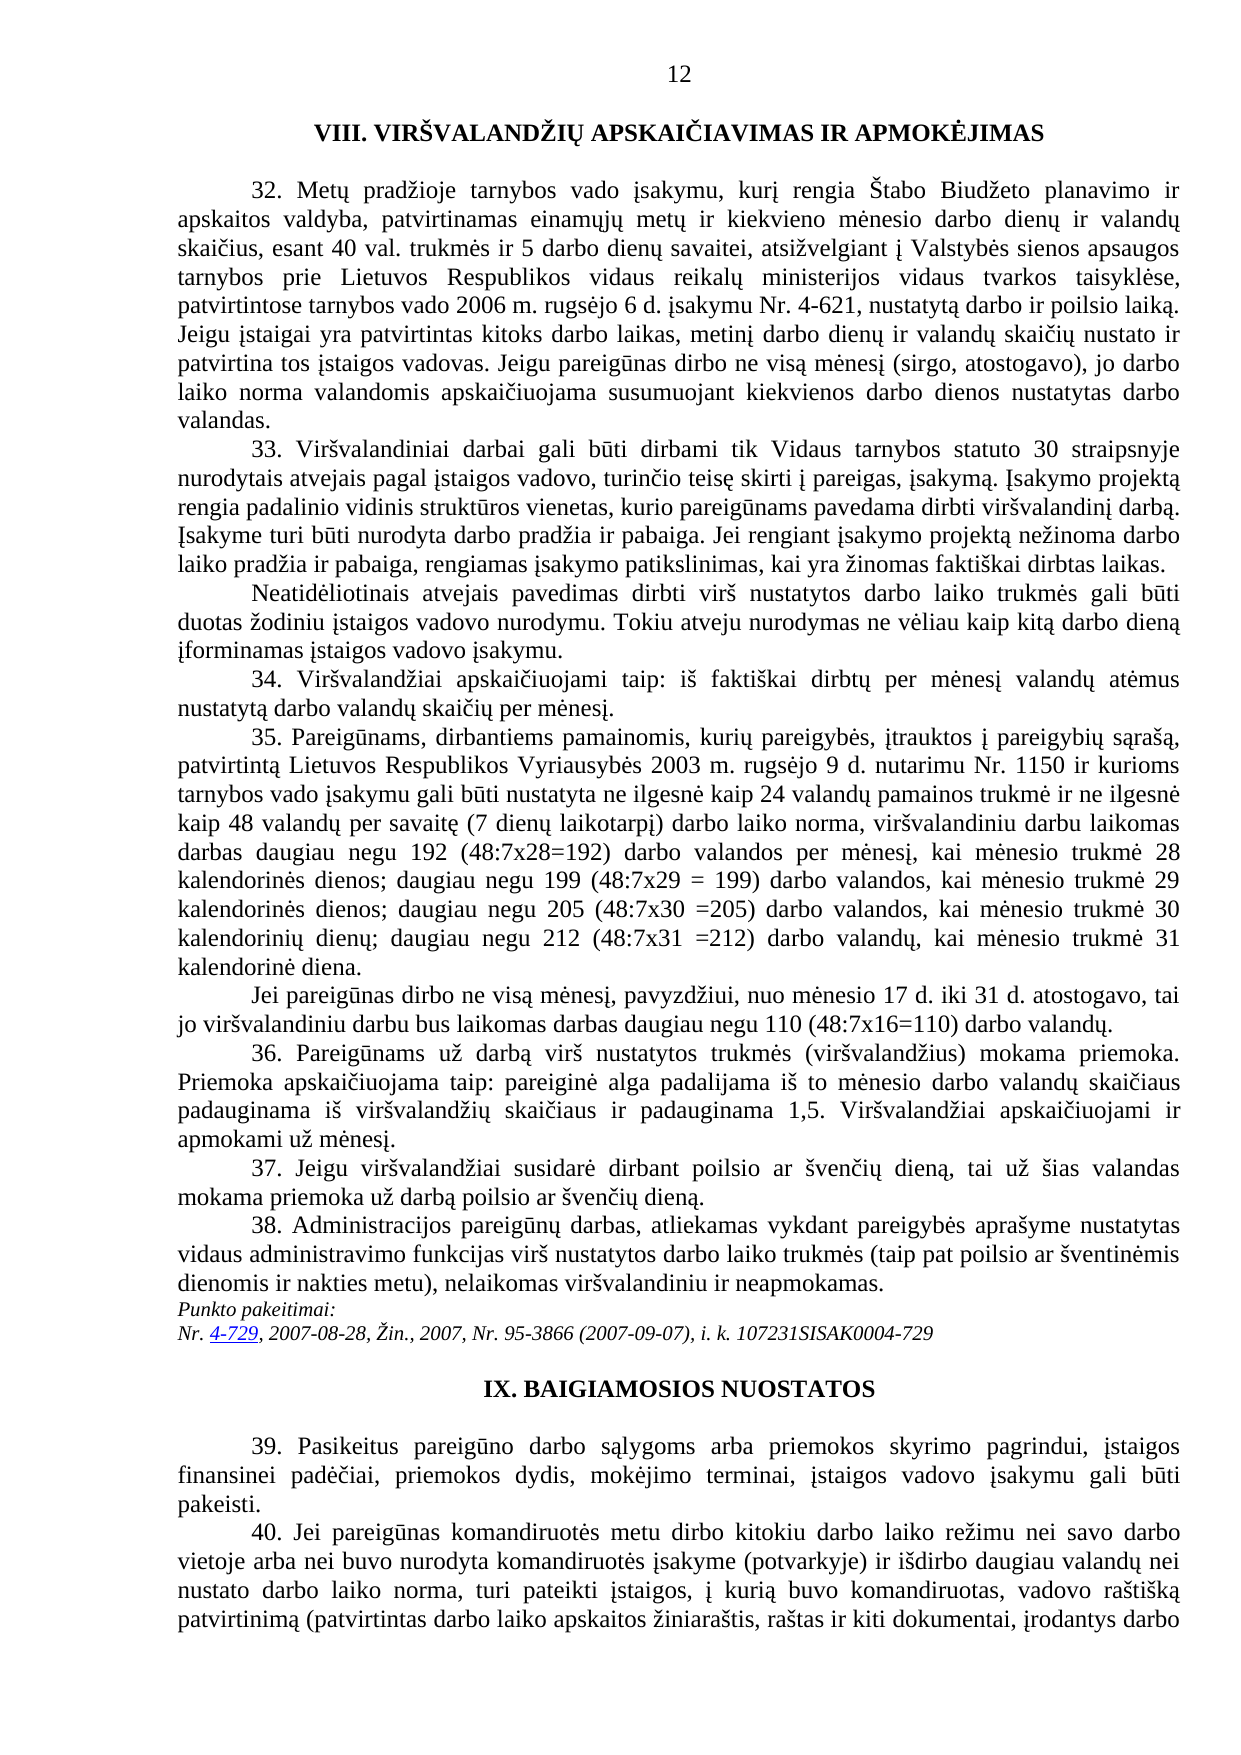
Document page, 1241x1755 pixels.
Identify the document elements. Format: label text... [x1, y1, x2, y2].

text 36. Pareigūnams už darbą virš nustatytos trukmės (viršvalandžius) mokama priemoka. Priemoka apskaičiuojama taip: pareiginė alga padalijama iš to mėnesio darbo valandų skaičiaus padauginama iš viršvalandžių skaičiaus ir padauginama 1,5. Viršvalandžiai apskaičiuojami ir apmokami už mėnesį. [177, 1038, 1181, 1153]
text Jei pareigūnas dirbo ne visą mėnesį, pavyzdžiui, nuo mėnesio 17 d. iki 31 d. atostogavo, tai jo viršvalandiniu darbu bus laikomas darbas daugiau negu 110 (48:7x16=110) darbo valandų. [177, 981, 1181, 1038]
text 34. Viršvalandžiai apskaičiuojami taip: iš faktiškai dirbtų per mėnesį valandų atėmus nustatytą darbo valandų skaičių per mėnesį. [177, 664, 1181, 722]
text 38. Administracijos pareigūnų darbas, atliekamas vykdant pareigybės aprašyme nustatytas vidaus administravimo funkcijas virš nustatytos darbo laiko trukmės (taip pat poilsio ar šventinėmis dienomis ir nakties metu), nelaikomas viršvalandiniu ir neapmokamas. [177, 1211, 1181, 1297]
text 35. Pareigūnams, dirbantiems pamainomis, kurių pareigybės, įtrauktos į pareigybių sąrašą, patvirtintą Lietuvos Respublikos Vyriausybės 2003 m. rugsėjo 9 d. nutarimu Nr. 1150 ir kurioms tarnybos vado įsakymu gali būti nustatyta ne ilgesnė kaip 24 valandų pamainos trukmė ir ne ilgesnė kaip 48 valandų per savaitę (7 dienų laikotarpį) darbo laiko norma, viršvalandiniu darbu laikomas darbas daugiau negu 192 (48:7x28=192) darbo valandos per mėnesį, kai mėnesio trukmė 28 kalendorinės dienos; daugiau negu 199 (48:7x29 = 199) darbo valandos, kai mėnesio trukmė 29 kalendorinės dienos; daugiau negu 205 (48:7x30 =205) darbo valandos, kai mėnesio trukmė 30 kalendorinių dienų; daugiau negu 212 (48:7x31 =212) darbo valandų, kai mėnesio trukmė 31 kalendorinė diena. [177, 722, 1181, 981]
text Punkto pakeitimai: [177, 1297, 1181, 1321]
text 40. Jei pareigūnas komandiruotės metu dirbo kitokiu darbo laiko režimu nei savo darbo vietoje arba nei buvo nurodyta komandiruotės įsakyme (potvarkyje) ir išdirbo daugiau valandų nei nustato darbo laiko norma, turi pateikti įstaigos, į kurią buvo komandiruotas, vadovo raštišką patvirtinimą (patvirtintas darbo laiko apskaitos žiniaraštis, raštas ir kiti dokumentai, įrodantys darbo [177, 1517, 1181, 1632]
text Nr. 4-729, 2007-08-28, Žin., 2007, Nr. 95-3866 (2007-09-07), i. k. 107231SISAK0004-729 [177, 1321, 1181, 1345]
text 32. Metų pradžioje tarnybos vado įsakymu, kurį rengia Štabo Biudžeto planavimo ir apskaitos valdyba, patvirtinamas einamųjų metų ir kiekvieno mėnesio darbo dienų ir valandų skaičius, esant 40 val. trukmės ir 5 darbo dienų savaitei, atsižvelgiant į Valstybės sienos apsaugos tarnybos prie Lietuvos Respublikos vidaus reikalų ministerijos vidaus tvarkos taisyklėse, patvirtintose tarnybos vado 2006 m. rugsėjo 6 d. įsakymu Nr. 4-621, nustatytą darbo ir poilsio laiką. Jeigu įstaigai yra patvirtintas kitoks darbo laikas, metinį darbo dienų ir valandų skaičių nustato ir patvirtina tos įstaigos vadovas. Jeigu pareigūnas dirbo ne visą mėnesį (sirgo, atostogavo), jo darbo laiko norma valandomis apskaičiuojama susumuojant kiekvienos darbo dienos nustatytas darbo valandas. [177, 176, 1181, 434]
text 39. Pasikeitus pareigūno darbo sąlygoms arba priemokos skyrimo pagrindui, įstaigos finansinei padėčiai, priemokos dydis, mokėjimo terminai, įstaigos vadovo įsakymu gali būti pakeisti. [177, 1431, 1181, 1517]
text Neatidėliotinais atvejais pavedimas dirbti virš nustatytos darbo laiko trukmės gali būti duotas žodiniu įstaigos vadovo nurodymu. Tokiu atveju nurodymas ne vėliau kaip kitą darbo dieną įforminamas įstaigos vadovo įsakymu. [177, 578, 1181, 664]
text IX. BAIGIAMOSIOS NUOSTATOS [177, 1374, 1181, 1402]
text 37. Jeigu viršvalandžiai susidarė dirbant poilsio ar švenčių dieną, tai už šias valandas mokama priemoka už darbą poilsio ar švenčių dieną. [177, 1153, 1181, 1211]
text VIII. VIRŠVALANDŽIŲ APSKAIČIAVIMAS IR APMOKĖJIMAS [177, 118, 1181, 147]
text 33. Viršvalandiniai darbai gali būti dirbami tik Vidaus tarnybos statuto 30 straipsnyje nurodytais atvejais pagal įstaigos vadovo, turinčio teisę skirti į pareigas, įsakymą. Įsakymo projektą rengia padalinio vidinis struktūros vienetas, kurio pareigūnams pavedama dirbti viršvalandinį darbą. Įsakyme turi būti nurodyta darbo pradžia ir pabaiga. Jei rengiant įsakymo projektą nežinoma darbo laiko pradžia ir pabaiga, rengiamas įsakymo patikslinimas, kai yra žinomas faktiškai dirbtas laikas. [177, 434, 1181, 578]
